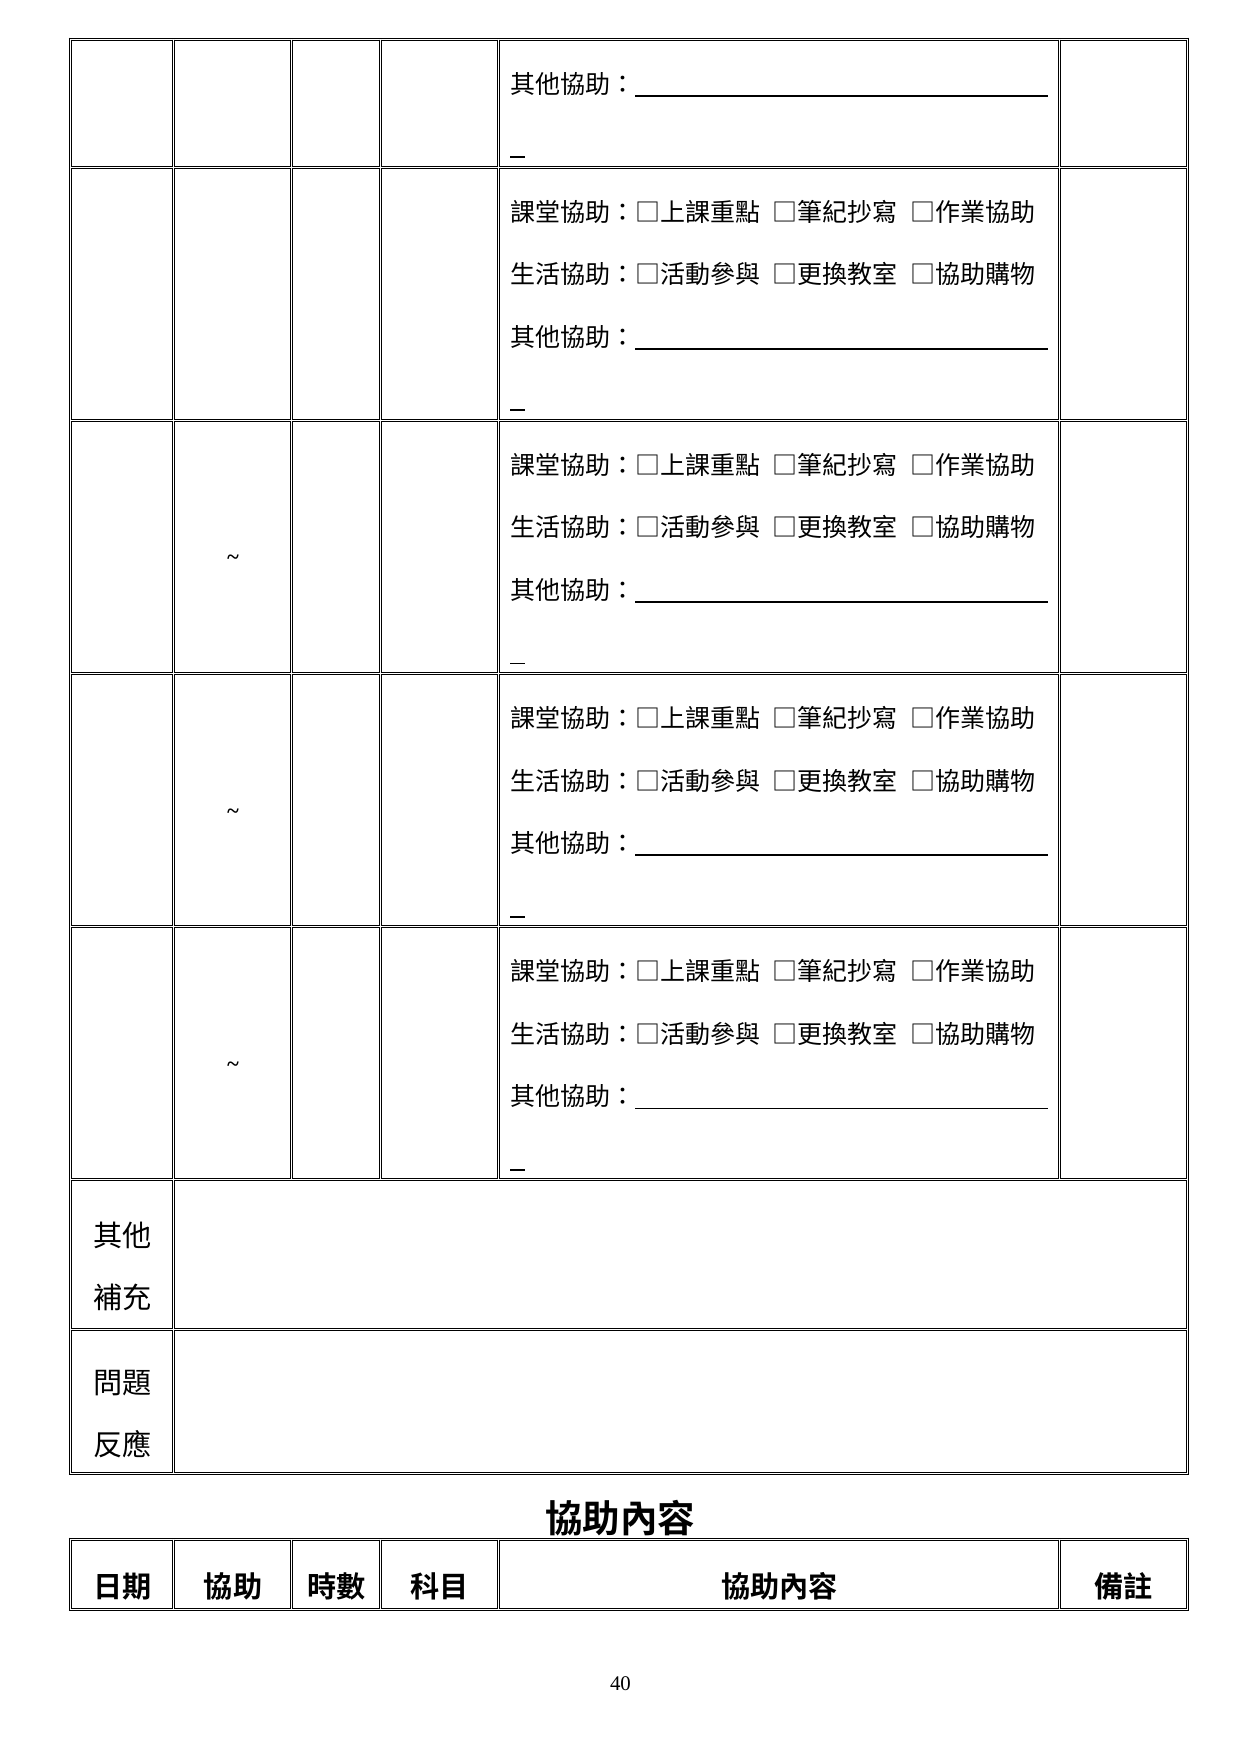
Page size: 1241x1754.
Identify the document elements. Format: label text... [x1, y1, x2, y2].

table_cell 課堂協助：□上課重點 □筆紀抄寫 □作業協助 生活協助：□活動參與 □更換教室 □協助購物 其他協助： [500, 169, 1058, 419]
table_header 備註 [1061, 1541, 1186, 1608]
table_cell [72, 928, 172, 1178]
table_cell [175, 1331, 1186, 1472]
table_cell [382, 675, 497, 925]
table_cell [175, 1181, 1186, 1327]
table_cell [382, 41, 497, 166]
table_cell 其他協助： [500, 41, 1058, 166]
table_cell ~ [175, 928, 290, 1178]
table_header 協助內容 [500, 1541, 1058, 1608]
table_cell [175, 41, 290, 166]
table_cell 課堂協助：□上課重點 □筆紀抄寫 □作業協助 生活協助：□活動參與 □更換教室 □協助購物 其他協助： [500, 928, 1058, 1178]
table_cell 問題反應 [72, 1331, 172, 1472]
table_cell [293, 169, 379, 419]
table_cell [1061, 928, 1186, 1178]
table_cell [72, 169, 172, 419]
table_cell [175, 169, 290, 419]
table_header 日期 [72, 1541, 172, 1608]
table_header 時數 [293, 1541, 379, 1608]
table_cell [1061, 41, 1186, 166]
table_cell [1061, 169, 1186, 419]
table_cell [72, 422, 172, 672]
table_cell [382, 422, 497, 672]
table_cell [293, 422, 379, 672]
table_cell [382, 928, 497, 1178]
table_cell 其他 補充 [72, 1181, 172, 1327]
table_cell [293, 675, 379, 925]
table_header 科目 [382, 1541, 497, 1608]
table_cell ~ [175, 675, 290, 925]
table_cell [1061, 675, 1186, 925]
table_cell [72, 41, 172, 166]
table_cell [1061, 422, 1186, 672]
table_cell [293, 928, 379, 1178]
table_cell [72, 675, 172, 925]
table_header 協助 [175, 1541, 290, 1608]
table_cell 課堂協助：□上課重點 □筆紀抄寫 □作業協助 生活協助：□活動參與 □更換教室 □協助購物 其他協助： [500, 422, 1058, 672]
table_cell ~ [175, 422, 290, 672]
table_cell 課堂協助：□上課重點 □筆紀抄寫 □作業協助 生活協助：□活動參與 □更換教室 □協助購物 其他協助： [500, 675, 1058, 925]
table_cell [293, 41, 379, 166]
text 協助內容 [118, 1475, 1122, 1537]
table_cell [382, 169, 497, 419]
